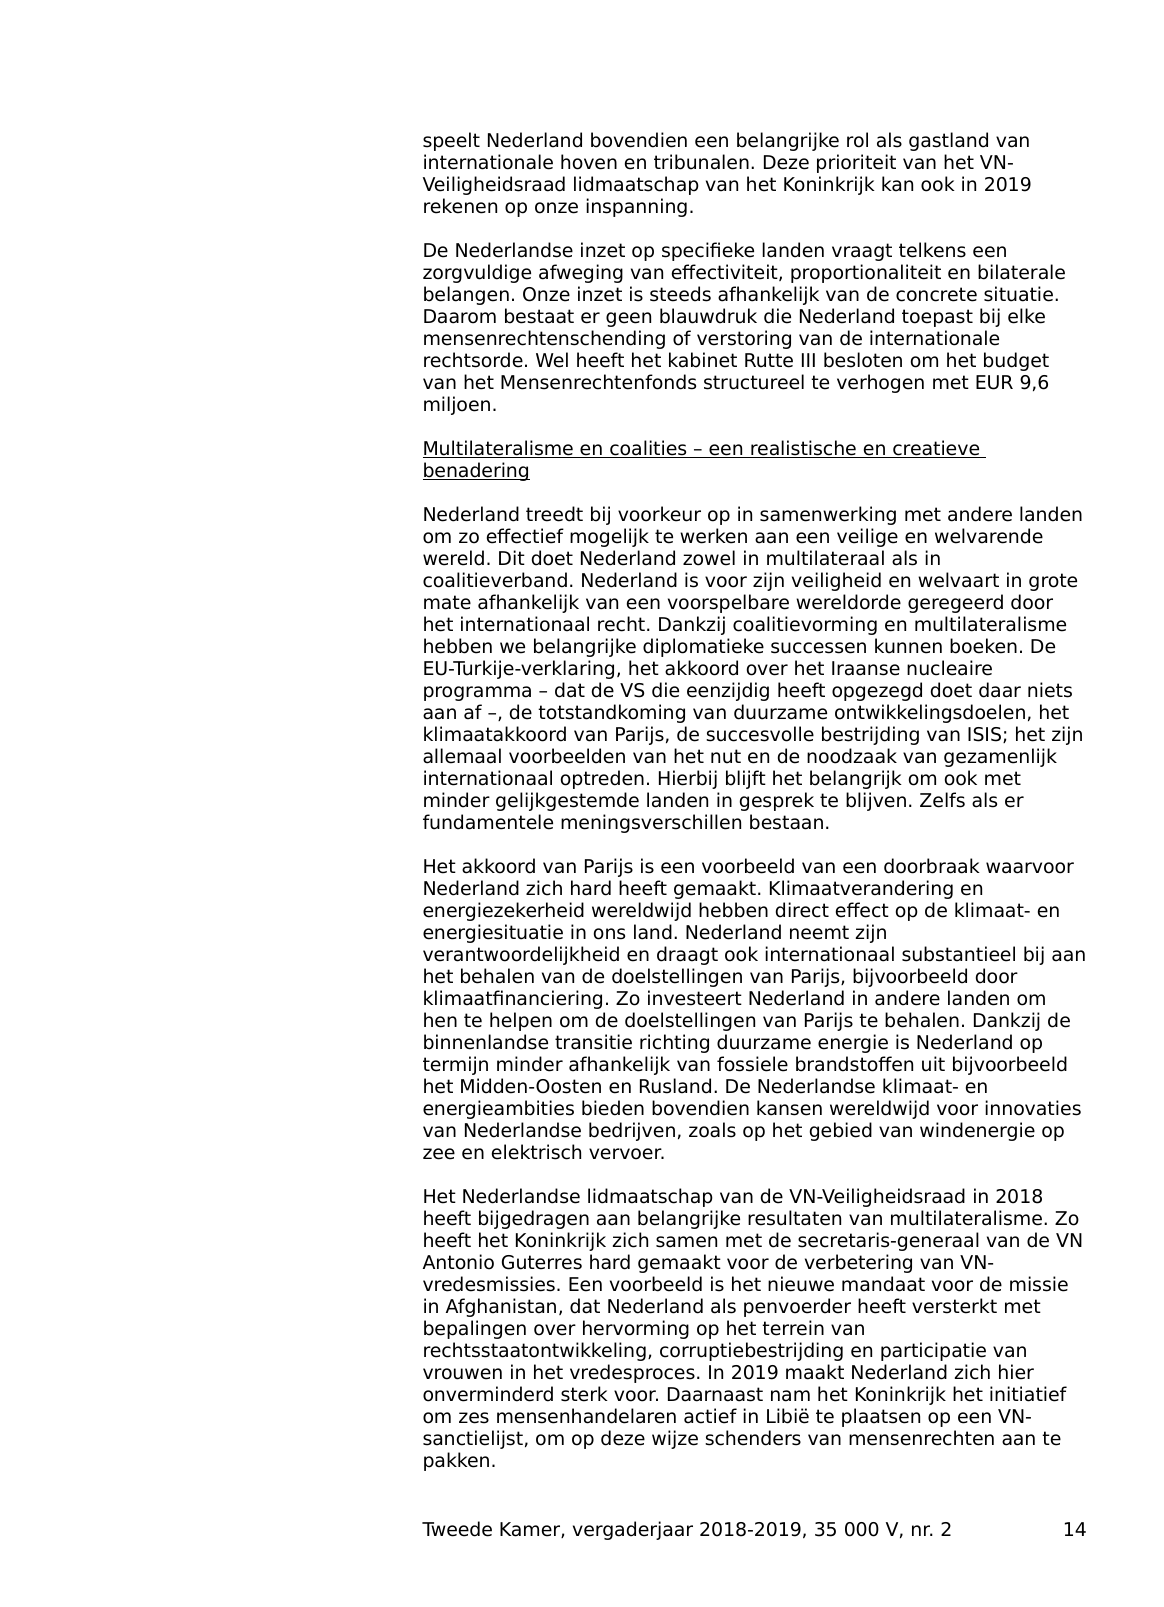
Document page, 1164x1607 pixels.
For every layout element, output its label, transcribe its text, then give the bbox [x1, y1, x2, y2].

subtitle Multilateralisme en coalities – een realistische en creatieve benadering [422, 438, 1087, 482]
text Het akkoord van Parijs is een voorbeeld van een doorbraak waarvoor Nederland zich hard heeft gemaakt. Klimaatverandering en energiezekerheid wereldwijd hebben direct effect op de klimaat- en energiesituatie in ons land. Nederland neemt zijn verantwoordelijkheid en draagt ook internationaal substantieel bij aan het behalen van de doelstellingen van Parijs, bijvoorbeeld door klimaatfinanciering. Zo investeert Nederland in andere landen om hen te helpen om de doelstellingen van Parijs te behalen. Dankzij de binnenlandse transitie richting duurzame energie is Nederland op termijn minder afhankelijk van fossiele brandstoffen uit bijvoorbeeld het Midden-Oosten en Rusland. De Nederlandse klimaat- en energieambities bieden bovendien kansen wereldwijd voor innovaties van Nederlandse bedrijven, zoals op het gebied van windenergie op zee en elektrisch vervoer. [422, 856, 1087, 1164]
text Het Nederlandse lidmaatschap van de VN-Veiligheidsraad in 2018 heeft bijgedragen aan belangrijke resultaten van multilateralisme. Zo heeft het Koninkrijk zich samen met de secretaris-generaal van de VN Antonio Guterres hard gemaakt voor de verbetering van VN-vredesmissies. Een voorbeeld is het nieuwe mandaat voor de missie in Afghanistan, dat Nederland als penvoerder heeft versterkt met bepalingen over hervorming op het terrein van rechtsstaatontwikkeling, corruptiebestrijding en participatie van vrouwen in het vredesproces. In 2019 maakt Nederland zich hier onverminderd sterk voor. Daarnaast nam het Koninkrijk het initiatief om zes mensenhandelaren actief in Libië te plaatsen op een VN-sanctielijst, om op deze wijze schenders van mensenrechten aan te pakken. [422, 1186, 1087, 1472]
text De Nederlandse inzet op specifieke landen vraagt telkens een zorgvuldige afweging van effectiviteit, proportionaliteit en bilaterale belangen. Onze inzet is steeds afhankelijk van de concrete situatie. Daarom bestaat er geen blauwdruk die Nederland toepast bij elke mensenrechtenschending of verstoring van de internationale rechtsorde. Wel heeft het kabinet Rutte III besloten om het budget van het Mensenrechtenfonds structureel te verhogen met EUR 9,6 miljoen. [422, 240, 1087, 416]
text speelt Nederland bovendien een belangrijke rol als gastland van internationale hoven en tribunalen. Deze prioriteit van het VN-Veiligheidsraad lidmaatschap van het Koninkrijk kan ook in 2019 rekenen op onze inspanning. [422, 130, 1087, 218]
text Nederland treedt bij voorkeur op in samenwerking met andere landen om zo effectief mogelijk te werken aan een veilige en welvarende wereld. Dit doet Nederland zowel in multilateraal als in coalitieverband. Nederland is voor zijn veiligheid en welvaart in grote mate afhankelijk van een voorspelbare wereldorde geregeerd door het internationaal recht. Dankzij coalitievorming en multilateralisme hebben we belangrijke diplomatieke successen kunnen boeken. De EU-Turkije-verklaring, het akkoord over het Iraanse nucleaire programma – dat de VS die eenzijdig heeft opgezegd doet daar niets aan af –, de totstandkoming van duurzame ontwikkelingsdoelen, het klimaatakkoord van Parijs, de succesvolle bestrijding van ISIS; het zijn allemaal voorbeelden van het nut en de noodzaak van gezamenlijk internationaal optreden. Hierbij blijft het belangrijk om ook met minder gelijkgestemde landen in gesprek te blijven. Zelfs als er fundamentele meningsverschillen bestaan. [422, 504, 1087, 834]
